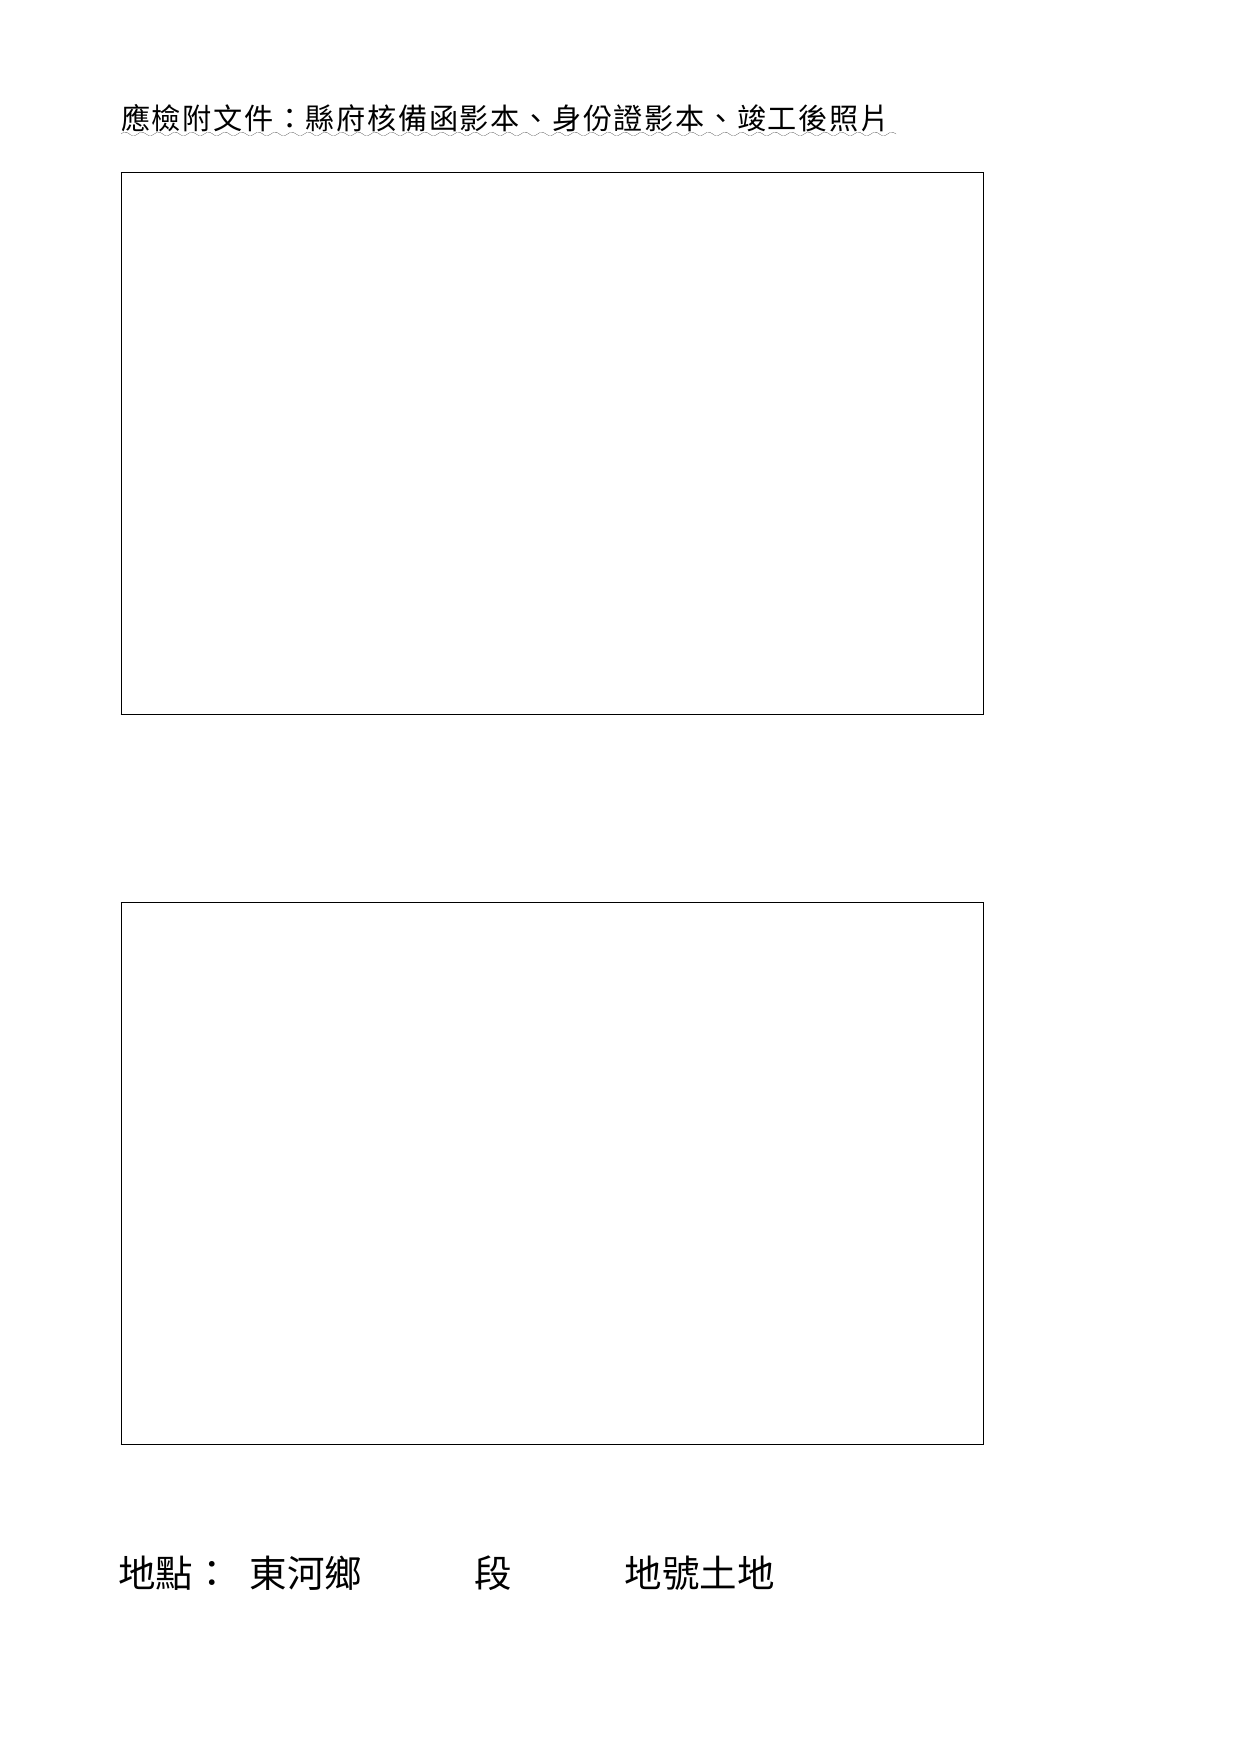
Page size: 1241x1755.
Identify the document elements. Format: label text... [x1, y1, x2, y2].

text 地點： 東河鄉 段 地號土地 [118, 1529, 1122, 1592]
table_header [122, 173, 983, 714]
table_header [122, 903, 983, 1444]
text 應檢附文件：縣府核備函影本、身份證影本、竣工後照片 [121, 96, 1122, 138]
